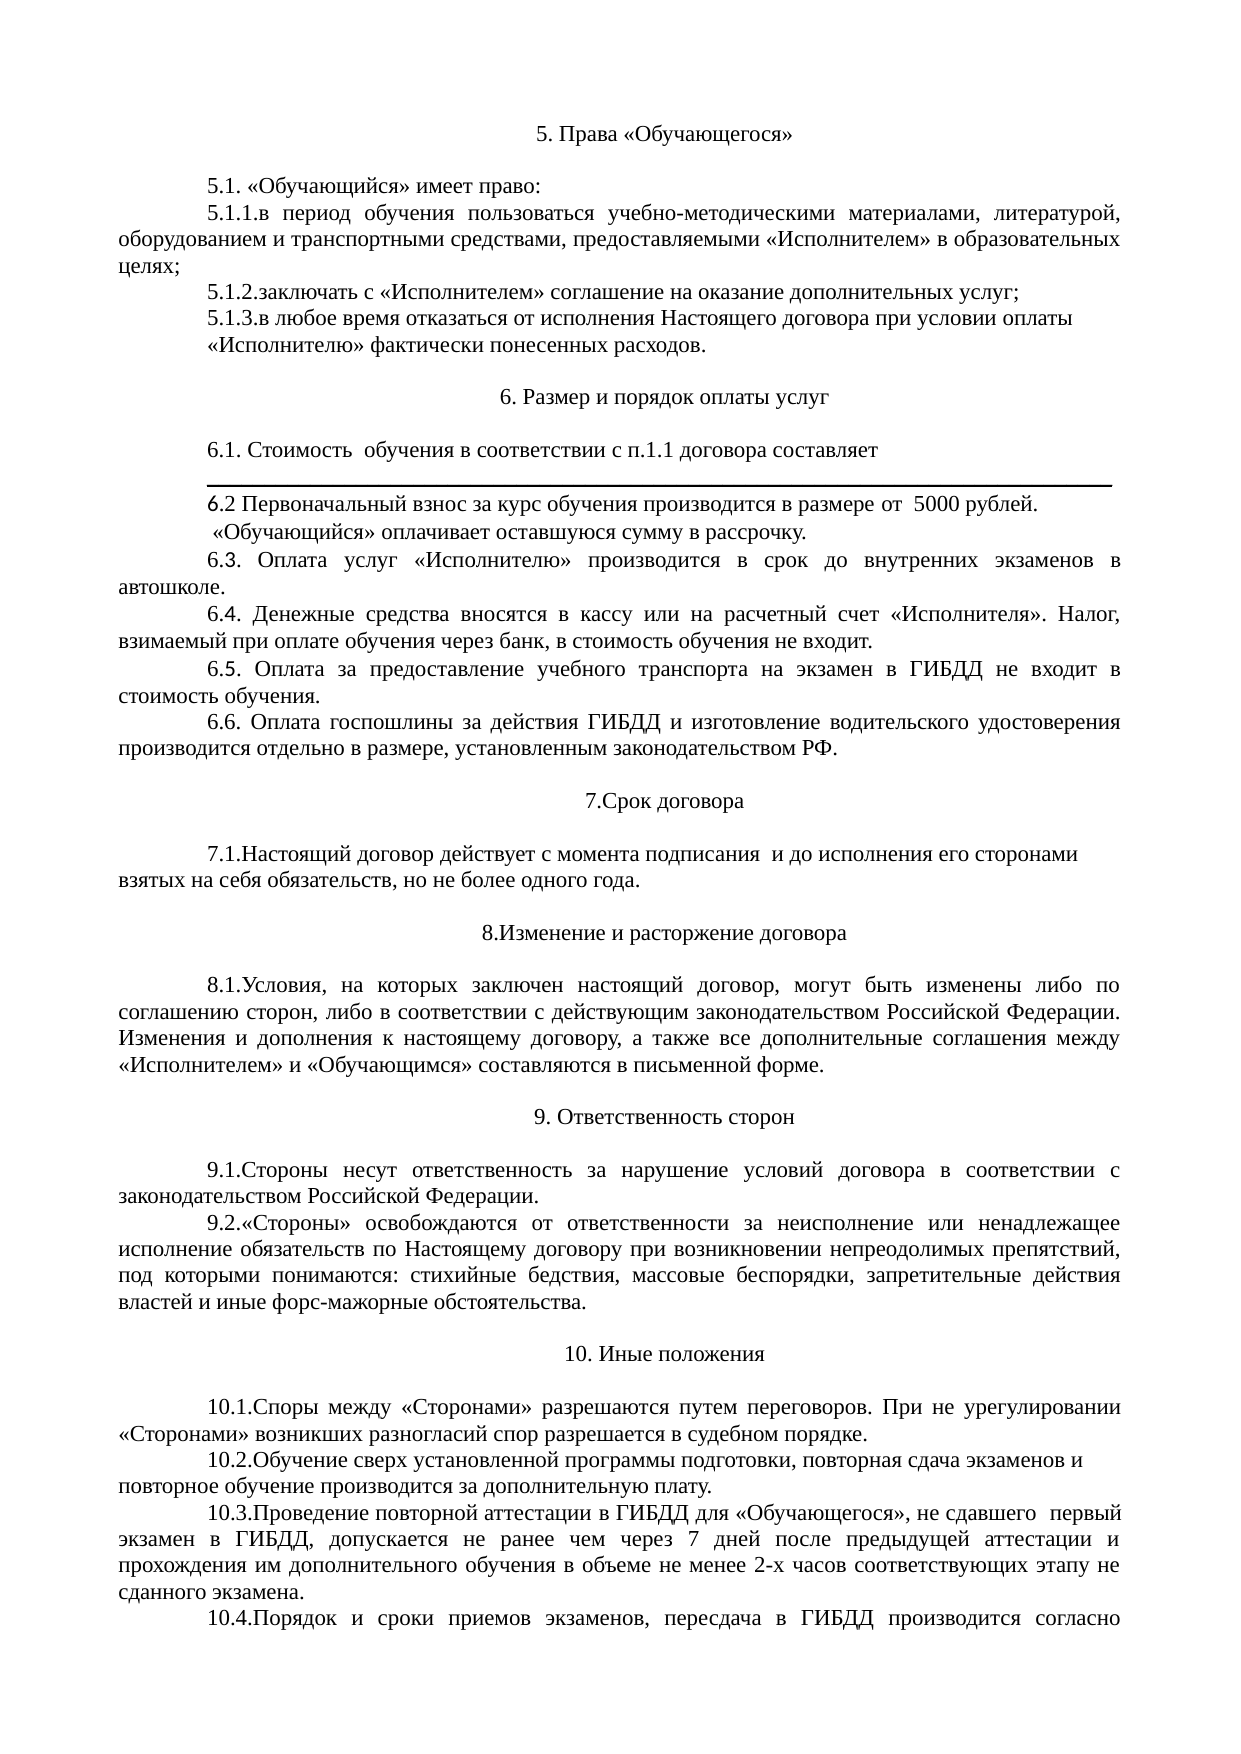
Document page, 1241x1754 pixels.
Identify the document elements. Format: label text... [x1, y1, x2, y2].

text 5.1. «Обучающийся» имеет право: [118, 173, 1122, 199]
text 9. Ответственность сторон [118, 1103, 1122, 1130]
text 5.1.2.заключать с «Исполнителем» соглашение на оказание дополнительных услуг; [118, 278, 1122, 304]
text повторное обучение производится за дополнительную плату. [118, 1472, 1122, 1499]
text 7.Срок договора [118, 787, 1122, 813]
text 5.1.1.в период обучения пользоваться учебно-методическими материалами, литературой, оборудованием и транспортными средствами, предоставляемыми «Исполнителем» в образовательных целях; [118, 199, 1122, 278]
text 6.2 Первоначальный взнос за курс обучения производится в размере от 5000 рублей. [118, 489, 1122, 517]
text 6.6. Оплата госпошлины за действия ГИБДД и изготовление водительского удостоверения производится отдельно в размере, установленным законодательством РФ. [118, 708, 1122, 761]
text 10.1.Споры между «Сторонами» разрешаются путем переговоров. При не урегулировании «Сторонами» возникших разногласий спор разрешается в судебном порядке. [118, 1393, 1122, 1446]
text 7.1.Настоящий договор действует с момента подписания и до исполнения его сторонами взятых на себя обязательств, но не более одного года. [118, 840, 1122, 892]
text 6.5. Оплата за предоставление учебного транспорта на экзамен в ГИБДД не входит в стоимость обучения. [118, 654, 1122, 708]
text «Исполнителю» фактически понесенных расходов. [118, 331, 1122, 357]
text _______________________________________________________________________________ [207, 462, 1122, 489]
text 6.4. Денежные средства вносятся в кассу или на расчетный счет «Исполнителя». Налог, взимаемый при оплате обучения через банк, в стоимость обучения не входит. [118, 599, 1122, 654]
text 8.Изменение и расторжение договора [118, 919, 1122, 945]
text «Обучающийся» оплачивает оставшуюся сумму в рассрочку. [118, 517, 1122, 545]
text 10.2.Обучение сверх установленной программы подготовки, повторная сдача экзаменов и [118, 1446, 1122, 1472]
text 10.4.Порядок и сроки приемов экзаменов, пересдача в ГИБДД производится согласно [118, 1604, 1122, 1630]
text 5. Права «Обучающегося» [118, 120, 1122, 146]
text 6. Размер и порядок оплаты услуг [118, 383, 1122, 410]
text 9.1.Стороны несут ответственность за нарушение условий договора в соответствии с законодательством Российской Федерации. [118, 1156, 1122, 1209]
text 10. Иные положения [118, 1341, 1122, 1367]
text 10.3.Проведение повторной аттестации в ГИБДД для «Обучающегося», не сдавшего первый экзамен в ГИБДД, допускается не ранее чем через 7 дней после предыдущей аттестации и прохождения им дополнительного обучения в объеме не менее 2-х часов соответствующих этапу не сданного экзамена. [118, 1499, 1122, 1604]
text 5.1.3.в любое время отказаться от исполнения Настоящего договора при условии оплаты [118, 304, 1122, 331]
text 8.1.Условия, на которых заключен настоящий договор, могут быть изменены либо по соглашению сторон, либо в соответствии с действующим законодательством Российской Федерации. Изменения и дополнения к настоящему договору, а также все дополнительные соглашения между «Исполнителем» и «Обучающимся» составляются в письменной форме. [118, 972, 1122, 1077]
text 6.3. Оплата услуг «Исполнителю» производится в срок до внутренних экзаменов в автошколе. [118, 545, 1122, 599]
text 6.1. Стоимость обучения в соответствии с п.1.1 договора составляет [207, 436, 1122, 462]
text 9.2.«Стороны» освобождаются от ответственности за неисполнение или ненадлежащее исполнение обязательств по Настоящему договору при возникновении непреодолимых препятствий, под которыми понимаются: стихийные бедствия, массовые беспорядки, запретительные действия властей и иные форс-мажорные обстоятельства. [118, 1209, 1122, 1314]
